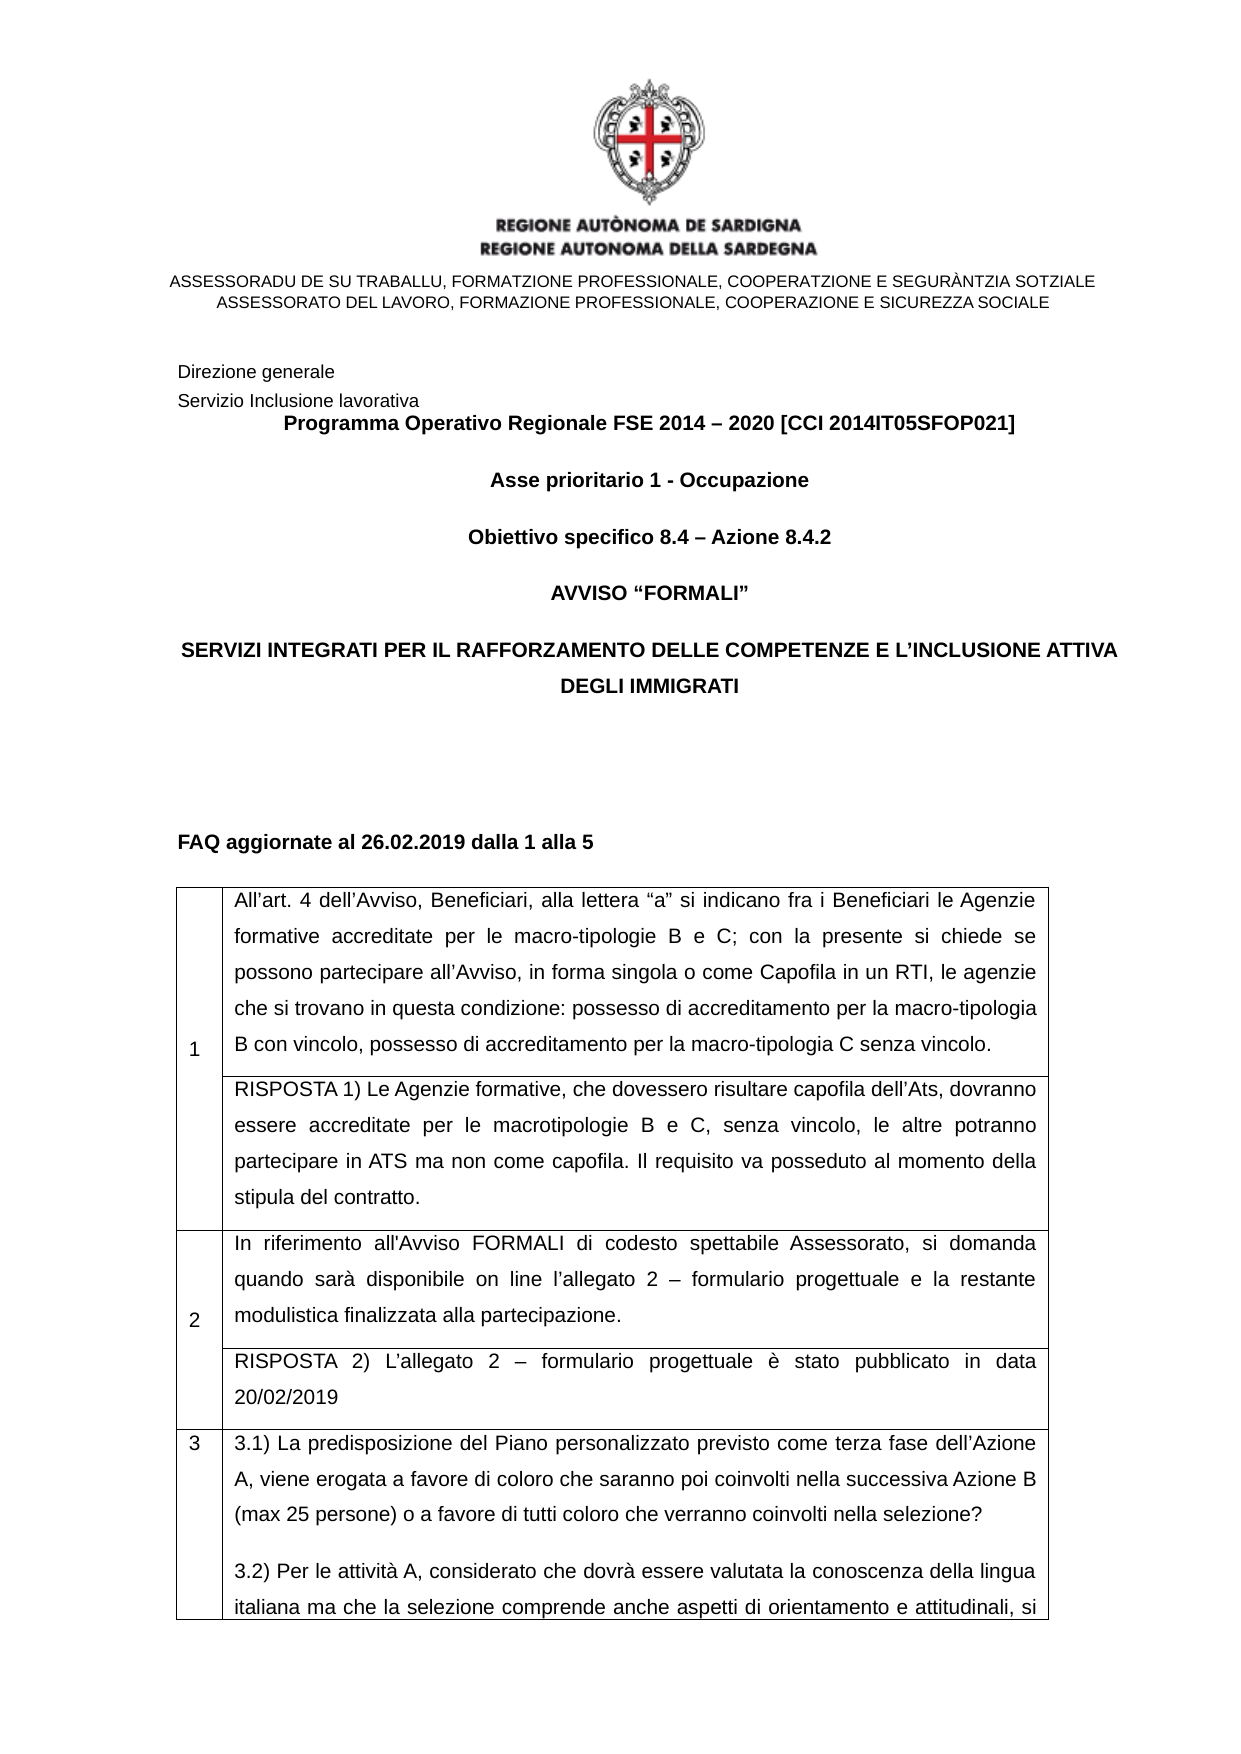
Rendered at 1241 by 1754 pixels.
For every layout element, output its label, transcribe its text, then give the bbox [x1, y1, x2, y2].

table_header All’art. 4 dell’Avviso, Beneficiari, alla lettera “a” si indicano fra i Beneficiari le Agenzie formative accreditate per le macro-tipologie B e C; con la presente si chiede se possono partecipare all’Avviso, in forma singola o come Capofila in un RTI, le agenzie che si trovano in questa condizione: possesso di accreditamento per la macro-tipologia B con vincolo, possesso di accreditamento per la macro-tipologia C senza vincolo. [223, 888, 1048, 1076]
text SERVIZI INTEGRATI PER IL RAFFORZAMENTO DELLE COMPETENZE E L’INCLUSIONE ATTIVA DEGLI IMMIGRATI [177, 638, 1122, 698]
picture [438, 73, 861, 273]
text FAQ aggiornate al 26.02.2019 dalla 1 alla 5 [177, 830, 1122, 854]
table_cell RISPOSTA 1) Le Agenzie formative, che dovessero risultare capofila dell’Ats, dovranno essere accreditate per le macrotipologie B e C, senza vincolo, le altre potranno partecipare in ATS ma non come capofila. Il requisito va posseduto al momento della stipula del contratto. [223, 1077, 1048, 1230]
text Asse prioritario 1 - Occupazione [177, 468, 1122, 492]
table_cell 3.1) La predisposizione del Piano personalizzato previsto come terza fase dell’Azione A, viene erogata a favore di coloro che saranno poi coinvolti nella successiva Azione B (max 25 persone) o a favore di tutti coloro che verranno coinvolti nella selezione? 3.2) Per le attività A, considerato che dovrà essere valutata la conoscenza della lingua italiana ma che la selezione comprende anche aspetti di orientamento e attitudinali, si [223, 1430, 1048, 1619]
table_header 1 [177, 888, 222, 1230]
table_cell 2 [177, 1231, 222, 1429]
table_cell 3 [177, 1430, 222, 1619]
text Programma Operativo Regionale FSE 2014 – 2020 [CCI 2014IT05SFOP021] [177, 411, 1122, 435]
table_cell RISPOSTA 2) L’allegato 2 – formulario progettuale è stato pubblicato in data 20/02/2019 [223, 1349, 1048, 1429]
text AVVISO “FORMALI” [177, 581, 1122, 605]
table_cell In riferimento all'Avviso FORMALI di codesto spettabile Assessorato, si domanda quando sarà disponibile on line l’allegato 2 – formulario progettuale e la restante modulistica finalizzata alla partecipazione. [223, 1231, 1048, 1348]
text Obiettivo specifico 8.4 – Azione 8.4.2 [177, 524, 1122, 548]
